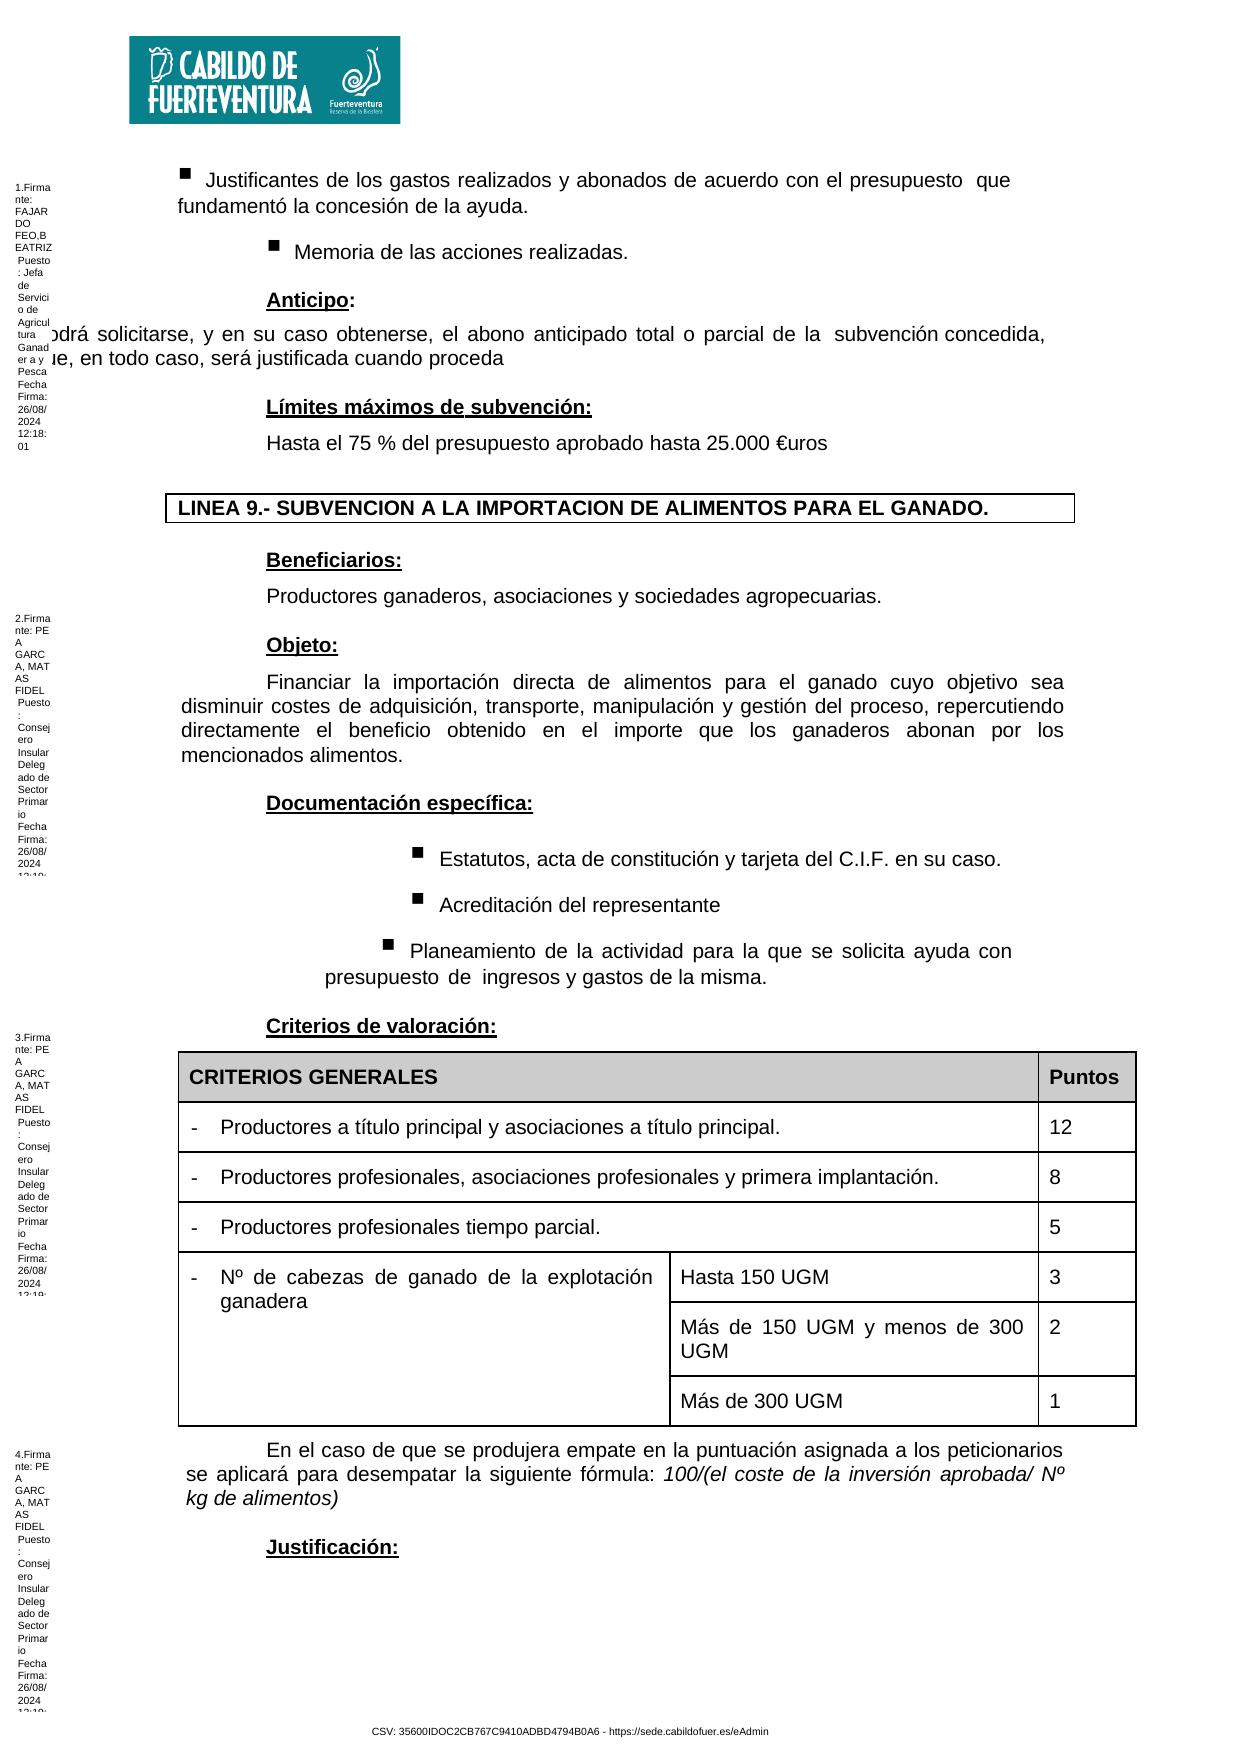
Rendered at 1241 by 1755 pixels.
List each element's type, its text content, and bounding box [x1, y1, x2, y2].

table_cell - Nº de cabezas de ganado de la explotación ganadera [179, 1253, 669, 1425]
table_cell 1 [1039, 1377, 1135, 1425]
text Puesto: Jefa de Servicio de Agricultura Ganader a y Pesca Fecha Firma: 26/08/2024 12:18:01 [18, 254, 51, 452]
text Puesto: Consejero Insular Delegado de Sector Primario Fecha Firma: 26/08/2024 12:19:19 [18, 697, 51, 876]
table_cell 3 [1039, 1253, 1135, 1301]
text [13, 1448, 52, 1712]
table_cell - Productores profesionales, asociaciones profesionales y primera implantación. [179, 1153, 1038, 1201]
text Productores ganaderos, asociaciones y sociedades agropecuarias. [266, 584, 1241, 608]
subtitle Beneficiarios: [266, 548, 1241, 572]
text LINEA 9.- SUBVENCION A LA IMPORTACION DE ALIMENTOS PARA EL GANADO. [178, 496, 1073, 520]
text Hasta el 75 % del presupuesto aprobado hasta 25.000 €uros [266, 431, 1241, 455]
text Puesto: Consejero Insular Delegado de Sector Primario Fecha Firma: 26/08/2024 12:19:35 [18, 1533, 51, 1712]
text Podrá solicitarse, y en su caso obtenerse, el abono anticipado total o parcial de la subvención concedida, que, en todo caso, será justificada cuando proceda [13, 182, 1064, 460]
table_cell Más de 300 UGM [671, 1377, 1038, 1425]
table_cell 2 [1039, 1303, 1135, 1375]
text [13, 612, 52, 876]
list Estatutos, acta de constitución y tarjeta del C.I.F. en su caso. [410, 828, 1241, 876]
table_header CRITERIOS GENERALES [179, 1053, 1038, 1101]
table_cell Más de 150 UGM y menos de 300 UGM [671, 1303, 1038, 1375]
text Puesto: Consejero Insular Delegado de Sector Primario Fecha Firma: 26/08/2024 12:19:29 [18, 1116, 51, 1295]
table_cell - Productores a título principal y asociaciones a título principal. [179, 1103, 1038, 1151]
text 4.Firmante: PE A GARC A, MAT AS FIDEL [15, 1449, 52, 1533]
text 3.Firmante: PE A GARC A, MAT AS FIDEL [15, 1032, 52, 1116]
table_cell Hasta 150 UGM [671, 1253, 1038, 1301]
text En el caso de que se produjera empate en la puntuación asignada a los peticionarios se aplicará para desempatar la siguiente fórmula: 100/(el coste de la inversión aprobada/ Nº kg de alimentos) [186, 1439, 1064, 1510]
subtitle Objeto: [266, 633, 1241, 657]
table_cell - Productores profesionales tiempo parcial. [179, 1203, 1038, 1251]
subtitle Límites máximos de subvención: [266, 394, 1241, 418]
list Planeamiento de la actividad para la que se solicita ayuda con presupuesto de ingresos y gastos de la misma. [295, 923, 1062, 989]
subtitle [13, 1032, 18, 1295]
subtitle Criterios de valoración: [266, 1014, 1241, 1038]
table_cell 5 [1039, 1203, 1135, 1251]
table_header Puntos [1039, 1053, 1135, 1101]
table_cell 12 [1039, 1103, 1135, 1151]
text 1.Firmante: FAJARDO FEO,BEATRIZ [15, 182, 52, 254]
text Financiar la importación directa de alimentos para el ganado cuyo objetivo sea disminuir costes de adquisición, transporte, manipulación y gestión del proceso, repercutiendo directamente el beneficio obtenido en el importe que los ganaderos abonan por los mencionados alimentos. [181, 670, 1064, 766]
subtitle Documentación específica: [266, 791, 1241, 815]
subtitle Justificación: [266, 1535, 1241, 1559]
table_cell 8 [1039, 1153, 1135, 1201]
text 2.Firmante: PE A GARC A, MAT AS FIDEL [15, 612, 52, 696]
list Acreditación del representante [410, 876, 1241, 921]
